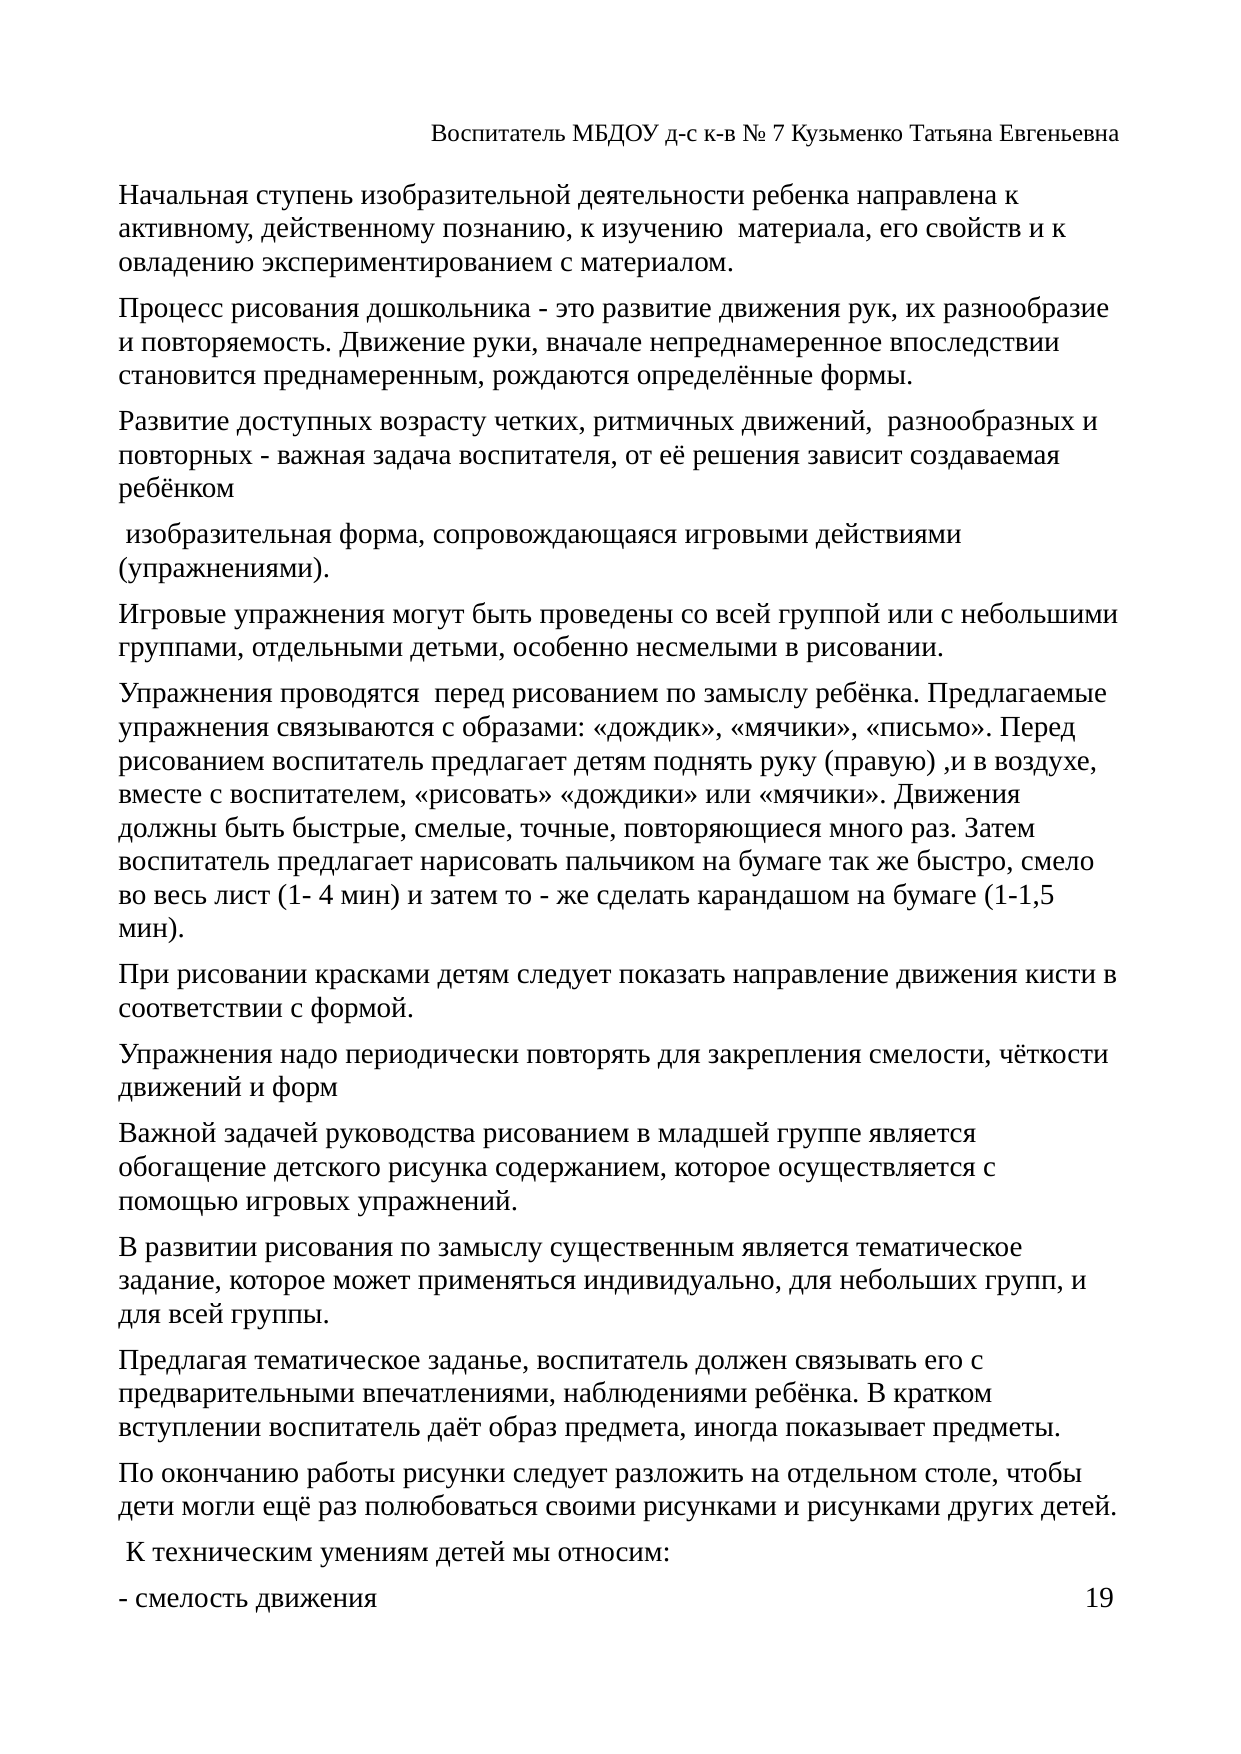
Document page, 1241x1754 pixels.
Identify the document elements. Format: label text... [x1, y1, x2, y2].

text Развитие доступных возрасту четких, ритмичных движений, разнообразных и повторных - важная задача воспитателя, от её решения зависит создаваемая ребёнком [118, 403, 1122, 504]
text Предлагая тематическое заданье, воспитатель должен связывать его с предварительными впечатлениями, наблюдениями ребёнка. В кратком вступлении воспитатель даёт образ предмета, иногда показывает предметы. [118, 1342, 1122, 1442]
text К техническим умениям детей мы относим: [118, 1534, 1122, 1568]
text изобразительная форма, сопровождающаяся игровыми действиями (упражнениями). [118, 516, 1122, 583]
text - смелость движения 24 [118, 1581, 1122, 1614]
text По окончанию работы рисунки следует разложить на отдельном столе, чтобы дети могли ещё раз полюбоваться своими рисунками и рисунками других детей. [118, 1455, 1122, 1522]
text В развитии рисования по замыслу существенным является тематическое задание, которое может применяться индивидуально, для небольших групп, и для всей группы. [118, 1229, 1122, 1329]
text Игровые упражнения могут быть проведены со всей группой или с небольшими группами, отдельными детьми, особенно несмелыми в рисовании. [118, 596, 1122, 663]
text Процесс рисования дошкольника - это развитие движения рук, их разнообразие и повторяемость. Движение руки, вначале непреднамеренное впоследствии становится преднамеренным, рождаются определённые формы. [118, 290, 1122, 391]
text Упражнения надо периодически повторять для закрепления смелости, чёткости движений и форм [118, 1036, 1122, 1103]
text Упражнения проводятся перед рисованием по замыслу ребёнка. Предлагаемые упражнения связываются с образами: «дождик», «мячики», «письмо». Перед рисованием воспитатель предлагает детям поднять руку (правую) ,и в воздухе, вместе с воспитателем, «рисовать» «дождики» или «мячики». Движения должны быть быстрые, смелые, точные, повторяющиеся много раз. Затем воспитатель предлагает нарисовать пальчиком на бумаге так же быстро, смело во весь лист (1- 4 мин) и затем то - же сделать карандашом на бумаге (1-1,5 мин). [118, 676, 1122, 944]
text Начальная ступень изобразительной деятельности ребенка направлена к активному, действенному познанию, к изучению материала, его свойств и к овладению экспериментированием с материалом. [118, 177, 1122, 278]
text Важной задачей руководства рисованием в младшей группе является обогащение детского рисунка содержанием, которое осуществляется с помощью игровых упражнений. [118, 1116, 1122, 1216]
text При рисовании красками детям следует показать направление движения кисти в соответствии с формой. [118, 956, 1122, 1023]
